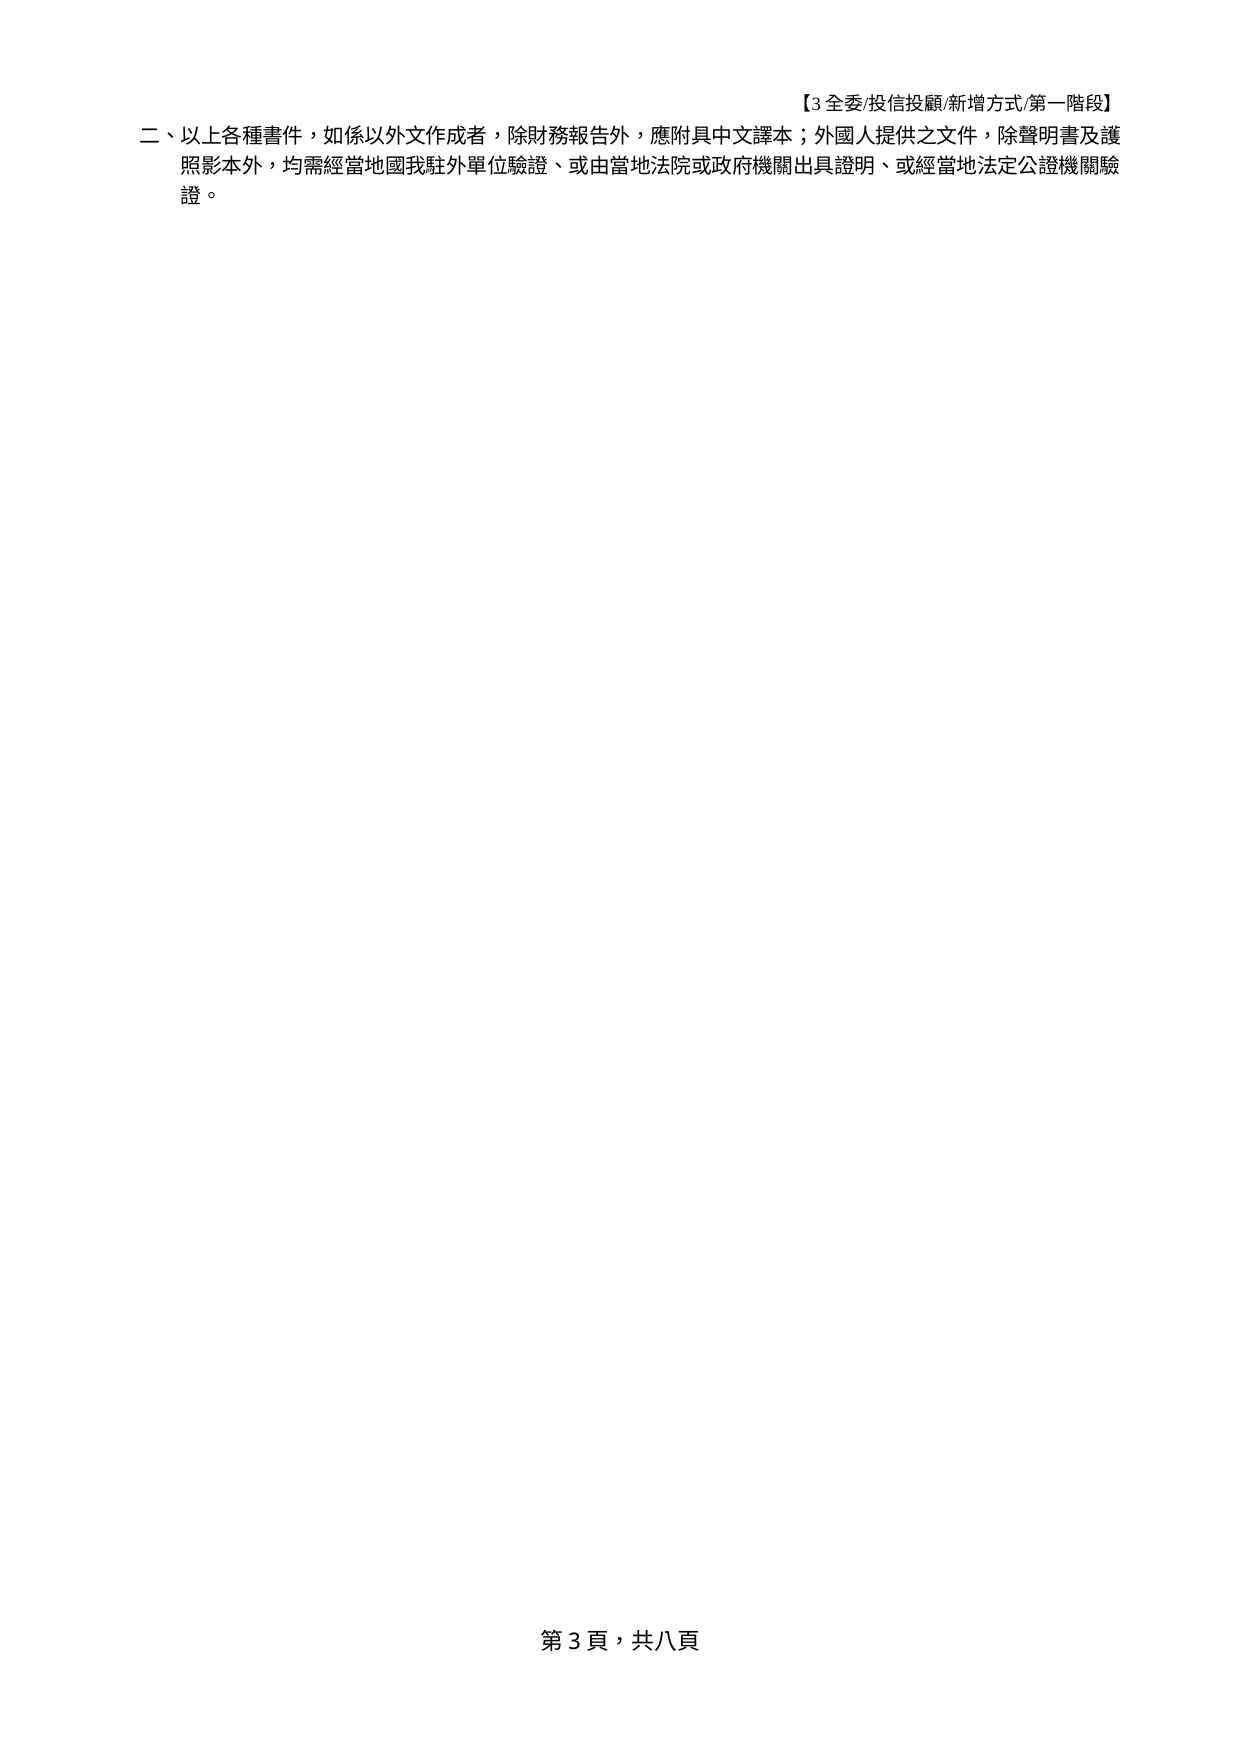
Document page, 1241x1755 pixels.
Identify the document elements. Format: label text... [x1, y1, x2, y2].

text 二、以上各種書件，如係以外文作成者，除財務報告外，應附具中文譯本；外國人提供之文件，除聲明書及護照影本外，均需經當地國我駐外單位驗證、或由當地法院或政府機關出具證明、或經當地法定公證機關驗證。 [139, 119, 1122, 210]
